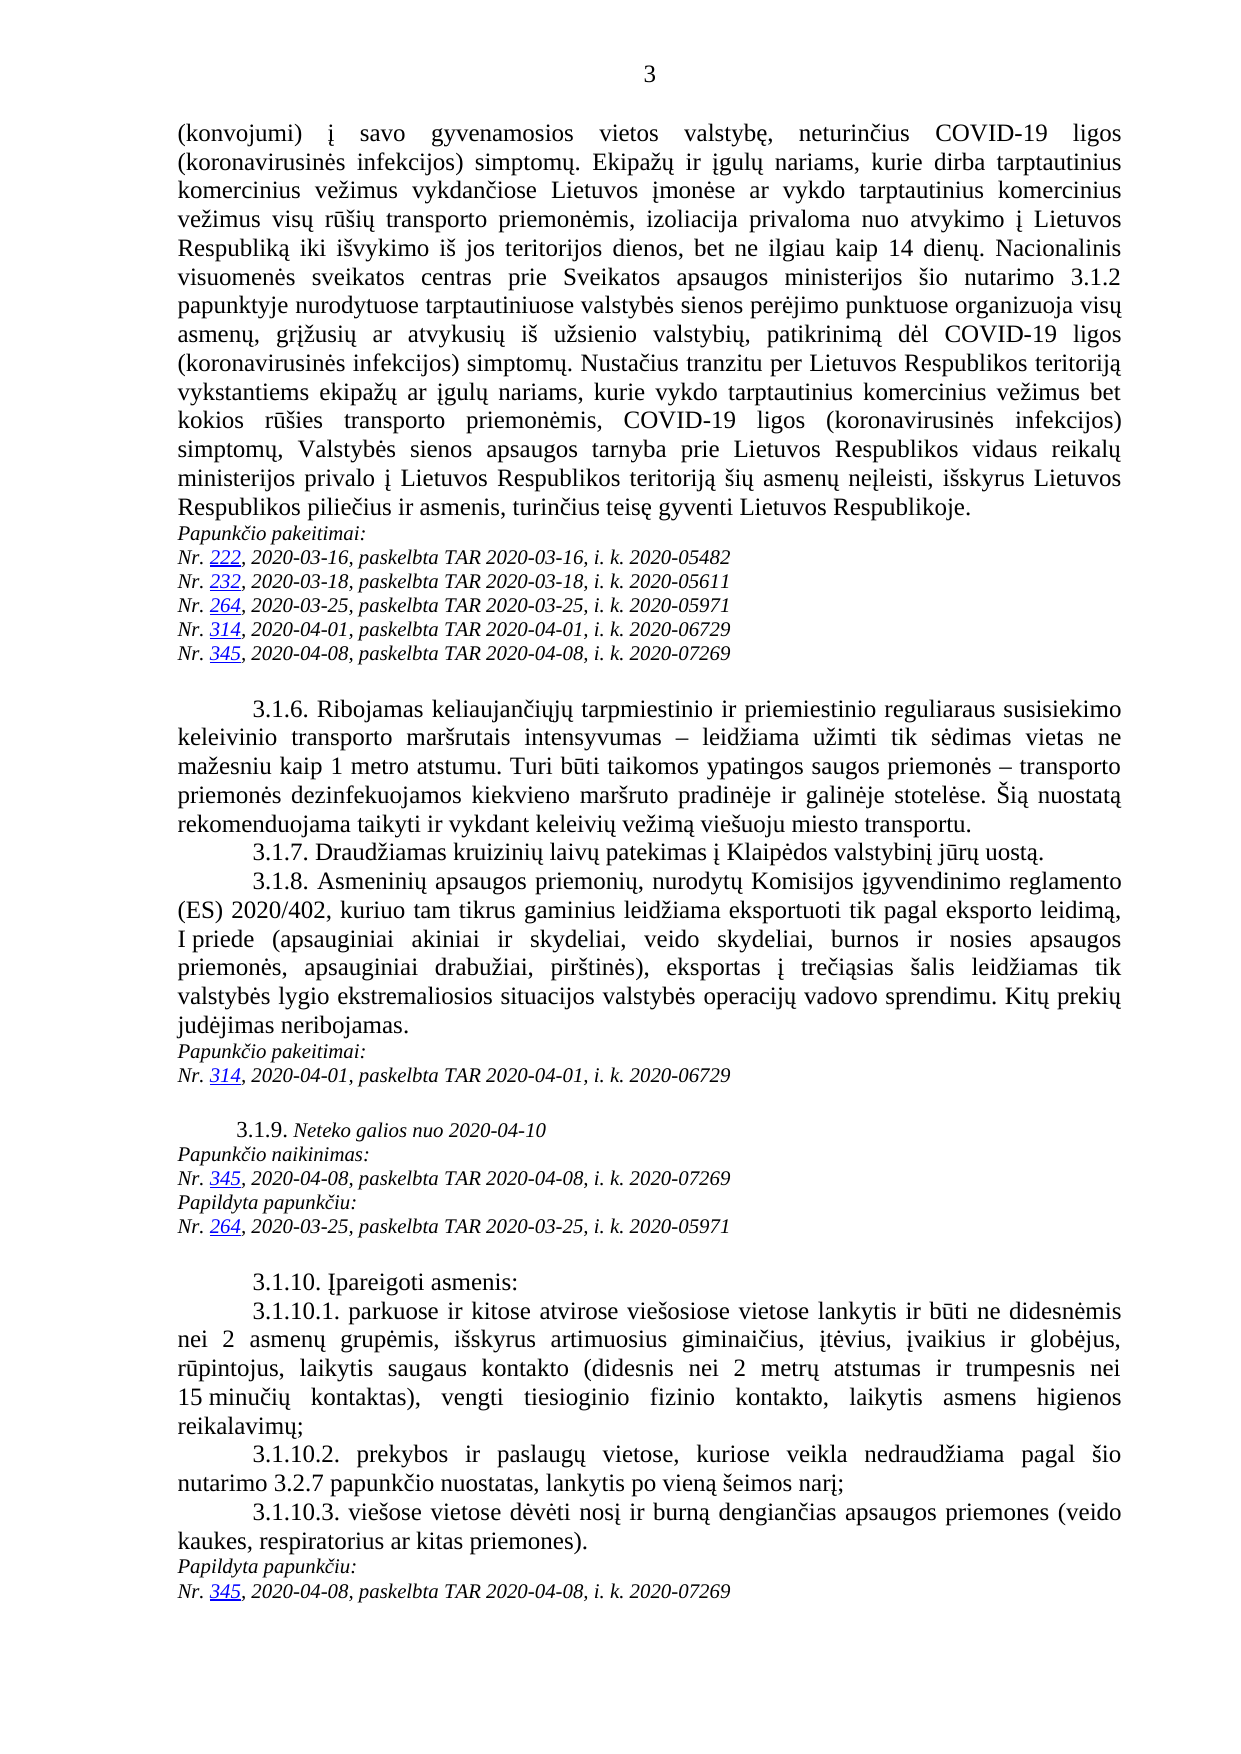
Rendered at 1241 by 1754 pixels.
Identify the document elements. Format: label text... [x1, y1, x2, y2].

text Nr. 264, 2020-03-25, paskelbta TAR 2020-03-25, i. k. 2020-05971 [177, 1214, 1122, 1238]
text Papunkčio pakeitimai: [177, 1039, 1122, 1063]
text 3.1.10.1. parkuose ir kitose atvirose viešosiose vietose lankytis ir būti ne didesnėmis nei 2 asmenų grupėmis, išskyrus artimuosius giminaičius, įtėvius, įvaikius ir globėjus, rūpintojus, laikytis saugaus kontakto (didesnis nei 2 metrų atstumas ir trumpesnis nei 15 minučių kontaktas), vengti tiesioginio fizinio kontakto, laikytis asmens higienos reikalavimų; [177, 1296, 1122, 1439]
text Papunkčio naikinimas: [177, 1142, 1122, 1166]
text Nr. 345, 2020-04-08, paskelbta TAR 2020-04-08, i. k. 2020-07269 [177, 641, 1122, 665]
text Papunkčio pakeitimai: [177, 521, 1122, 545]
text 3.1.7. Draudžiamas kruizinių laivų patekimas į Klaipėdos valstybinį jūrų uostą. [177, 837, 1122, 866]
text (konvojumi) į savo gyvenamosios vietos valstybę, neturinčius COVID-19 ligos (koronavirusinės infekcijos) simptomų. Ekipažų ir įgulų nariams, kurie dirba tarptautinius komercinius vežimus vykdančiose Lietuvos įmonėse ar vykdo tarptautinius komercinius vežimus visų rūšių transporto priemonėmis, izoliacija privaloma nuo atvykimo į Lietuvos Respubliką iki išvykimo iš jos teritorijos dienos, bet ne ilgiau kaip 14 dienų. Nacionalinis visuomenės sveikatos centras prie Sveikatos apsaugos ministerijos šio nutarimo 3.1.2 papunktyje nurodytuose tarptautiniuose valstybės sienos perėjimo punktuose organizuoja visų asmenų, grįžusių ar atvykusių iš užsienio valstybių, patikrinimą dėl COVID-19 ligos (koronavirusinės infekcijos) simptomų. Nustačius tranzitu per Lietuvos Respublikos teritoriją vykstantiems ekipažų ar įgulų nariams, kurie vykdo tarptautinius komercinius vežimus bet kokios rūšies transporto priemonėmis, COVID-19 ligos (koronavirusinės infekcijos) simptomų, Valstybės sienos apsaugos tarnyba prie Lietuvos Respublikos vidaus reikalų ministerijos privalo į Lietuvos Respublikos teritoriją šių asmenų neįleisti, išskyrus Lietuvos Respublikos piliečius ir asmenis, turinčius teisę gyventi Lietuvos Respublikoje. [177, 118, 1122, 521]
text Nr. 314, 2020-04-01, paskelbta TAR 2020-04-01, i. k. 2020-06729 [177, 1063, 1122, 1087]
text 3.1.6. Ribojamas keliaujančiųjų tarpmiestinio ir priemiestinio reguliaraus susisiekimo keleivinio transporto maršrutais intensyvumas – leidžiama užimti tik sėdimas vietas ne mažesniu kaip 1 metro atstumu. Turi būti taikomos ypatingos saugos priemonės – transporto priemonės dezinfekuojamos kiekvieno maršruto pradinėje ir galinėje stotelėse. Šią nuostatą rekomenduojama taikyti ir vykdant keleivių vežimą viešuoju miesto transportu. [177, 694, 1122, 837]
text 3.1.9. Neteko galios nuo 2020-04-10 [177, 1116, 1122, 1142]
text Nr. 345, 2020-04-08, paskelbta TAR 2020-04-08, i. k. 2020-07269 [177, 1578, 1122, 1603]
text Nr. 345, 2020-04-08, paskelbta TAR 2020-04-08, i. k. 2020-07269 [177, 1166, 1122, 1190]
text Papildyta papunkčiu: [177, 1554, 1122, 1578]
text Nr. 264, 2020-03-25, paskelbta TAR 2020-03-25, i. k. 2020-05971 [177, 593, 1122, 617]
text 3.1.10.3. viešose vietose dėvėti nosį ir burną dengiančias apsaugos priemones (veido kaukes, respiratorius ar kitas priemones). [177, 1497, 1122, 1554]
text 3.1.10. Įpareigoti asmenis: [177, 1267, 1122, 1296]
text Nr. 222, 2020-03-16, paskelbta TAR 2020-03-16, i. k. 2020-05482 [177, 545, 1122, 569]
text Nr. 314, 2020-04-01, paskelbta TAR 2020-04-01, i. k. 2020-06729 [177, 617, 1122, 641]
text Nr. 232, 2020-03-18, paskelbta TAR 2020-03-18, i. k. 2020-05611 [177, 569, 1122, 593]
text Papildyta papunkčiu: [177, 1190, 1122, 1214]
text 3.1.8. Asmeninių apsaugos priemonių, nurodytų Komisijos įgyvendinimo reglamento (ES) 2020/402, kuriuo tam tikrus gaminius leidžiama eksportuoti tik pagal eksporto leidimą, I priede (apsauginiai akiniai ir skydeliai, veido skydeliai, burnos ir nosies apsaugos priemonės, apsauginiai drabužiai, pirštinės), eksportas į trečiąsias šalis leidžiamas tik valstybės lygio ekstremaliosios situacijos valstybės operacijų vadovo sprendimu. Kitų prekių judėjimas neribojamas. [177, 866, 1122, 1039]
text 3.1.10.2. prekybos ir paslaugų vietose, kuriose veikla nedraudžiama pagal šio nutarimo 3.2.7 papunkčio nuostatas, lankytis po vieną šeimos narį; [177, 1439, 1122, 1497]
